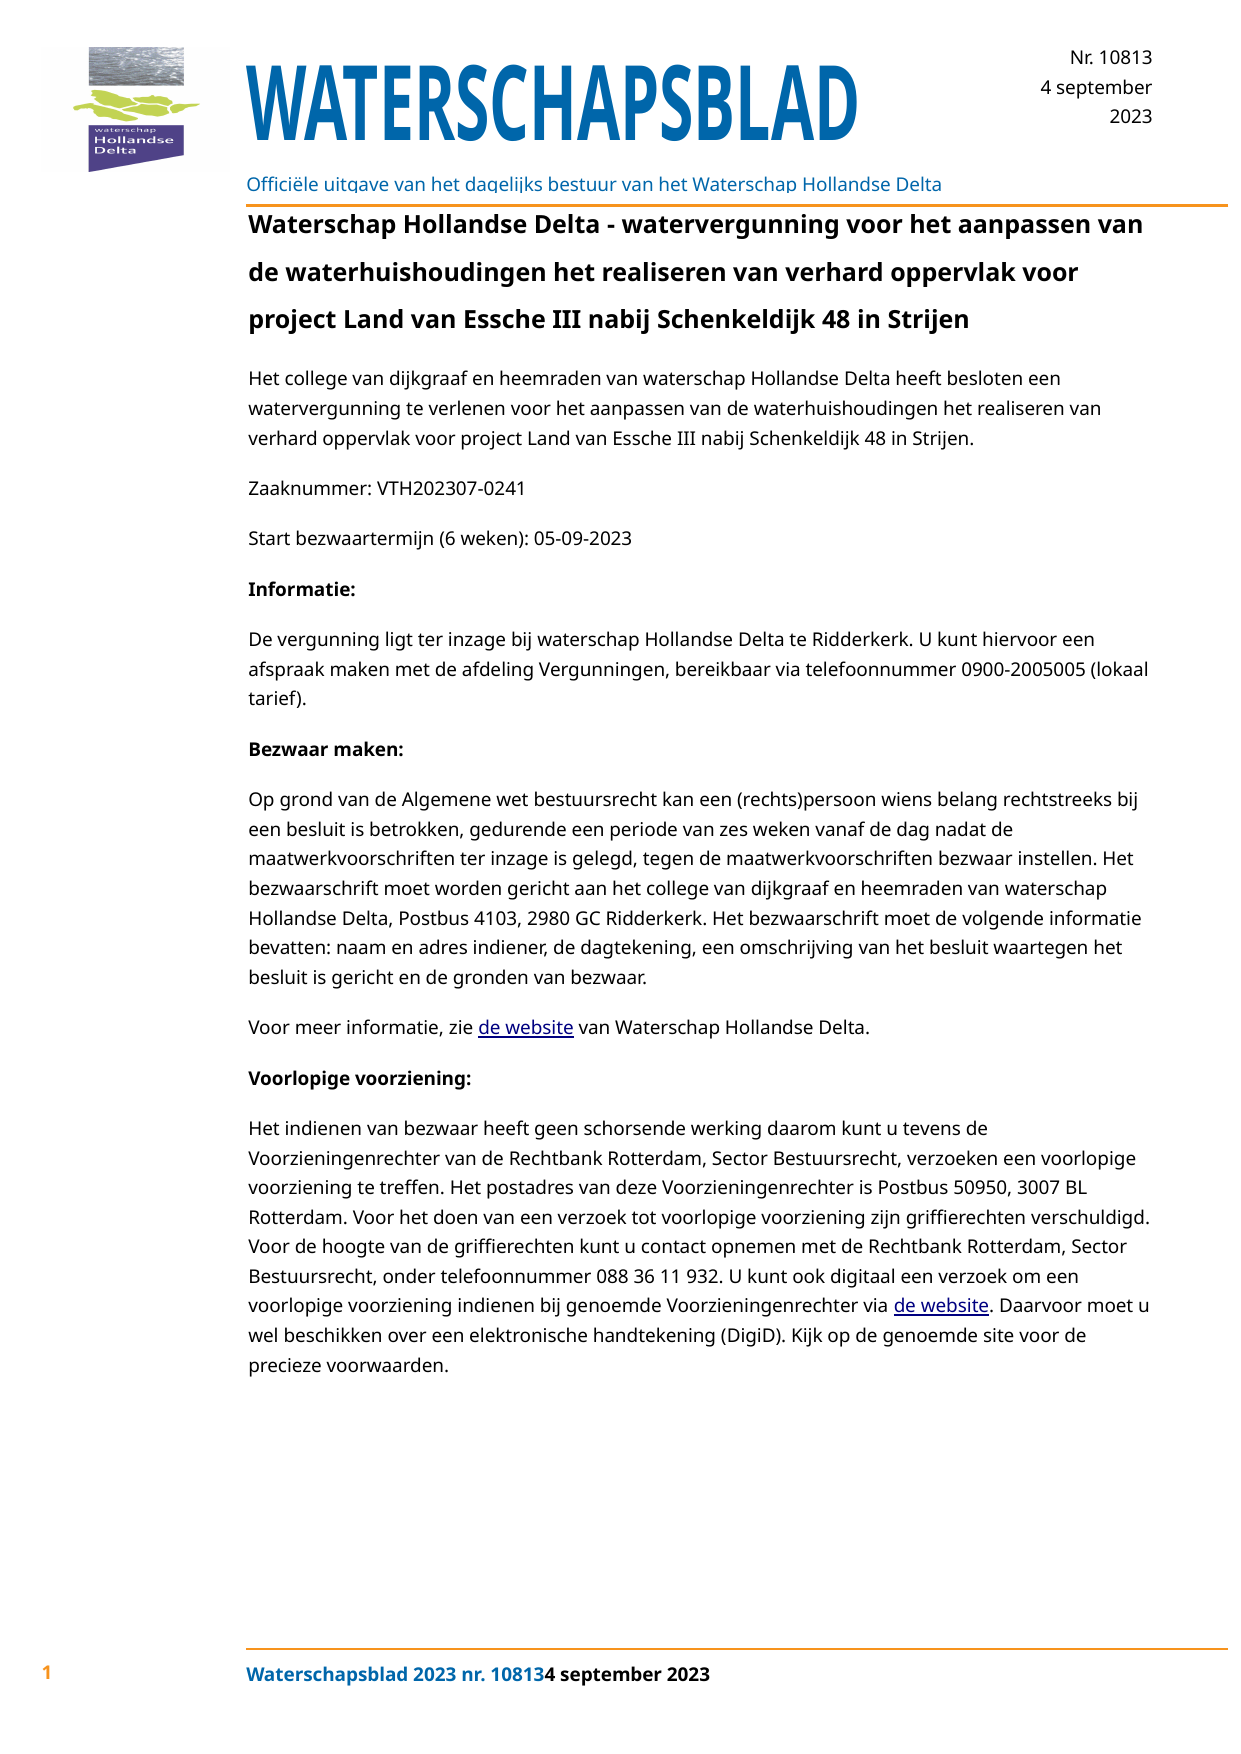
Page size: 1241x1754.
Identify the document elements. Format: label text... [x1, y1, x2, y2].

text Bezwaar maken: [248, 736, 1152, 762]
text Het indienen van bezwaar heeft geen schorsende werking daarom kunt u tevens de Voorzieningenrechter van de Rechtbank Rotterdam, Sector Bestuursrecht, verzoeken een voorlopige voorziening te treffen. Het postadres van deze Voorzieningenrechter is Postbus 50950, 3007 BL Rotterdam. Voor het doen van een verzoek tot voorlopige voorziening zijn griffierechten verschuldigd. Voor de hoogte van de griffierechten kunt u contact opnemen met de Rechtbank Rotterdam, Sector Bestuursrecht, onder telefoonnummer 088 36 11 932. U kunt ook digitaal een verzoek om een voorlopige voorziening indienen bij genoemde Voorzieningenrechter via de website. Daarvoor moet u wel beschikken over een elektronische handtekening (DigiD). Kijk op de genoemde site voor de precieze voorwaarden. [248, 1115, 1152, 1377]
text Voorlopige voorziening: [248, 1065, 1152, 1090]
text Zaaknummer: VTH202307-0241 [248, 475, 1152, 501]
text De vergunning ligt ter inzage bij waterschap Hollandse Delta te Ridderkerk. U kunt hiervoor een afspraak maken met de afdeling Vergunningen, bereikbaar via telefoonnummer 0900-2005005 (lokaal tarief). [248, 626, 1152, 711]
text Waterschap Hollandse Delta - watervergunning voor het aanpassen van de waterhuishoudingen het realiseren van verhard oppervlak voor project Land van Essche III nabij Schenkeldijk 48 in Strijen [248, 207, 1152, 336]
text Op grond van de Algemene wet bestuursrecht kan een (rechts)persoon wiens belang rechtstreeks bij een besluit is betrokken, gedurende een periode van zes weken vanaf de dag nadat de maatwerkvoorschriften ter inzage is gelegd, tegen de maatwerkvoorschriften bezwaar instellen. Het bezwaarschrift moet worden gericht aan het college van dijkgraaf en heemraden van waterschap Hollandse Delta, Postbus 4103, 2980 GC Ridderkerk. Het bezwaarschrift moet de volgende informatie bevatten: naam en adres indiener, de dagtekening, een omschrijving van het besluit waartegen het besluit is gericht en de gronden van bezwaar. [248, 786, 1152, 989]
text Voor meer informatie, zie de website van Waterschap Hollandse Delta. [248, 1014, 1152, 1040]
text Informatie: [248, 576, 1152, 602]
text Het college van dijkgraaf en heemraden van waterschap Hollandse Delta heeft besloten een watervergunning te verlenen voor het aanpassen van de waterhuishoudingen het realiseren van verhard oppervlak voor project Land van Essche III nabij Schenkeldijk 48 in Strijen. [248, 366, 1152, 450]
text Start bezwaartermijn (6 weken): 05-09-2023 [248, 526, 1152, 551]
picture [41, 47, 231, 172]
